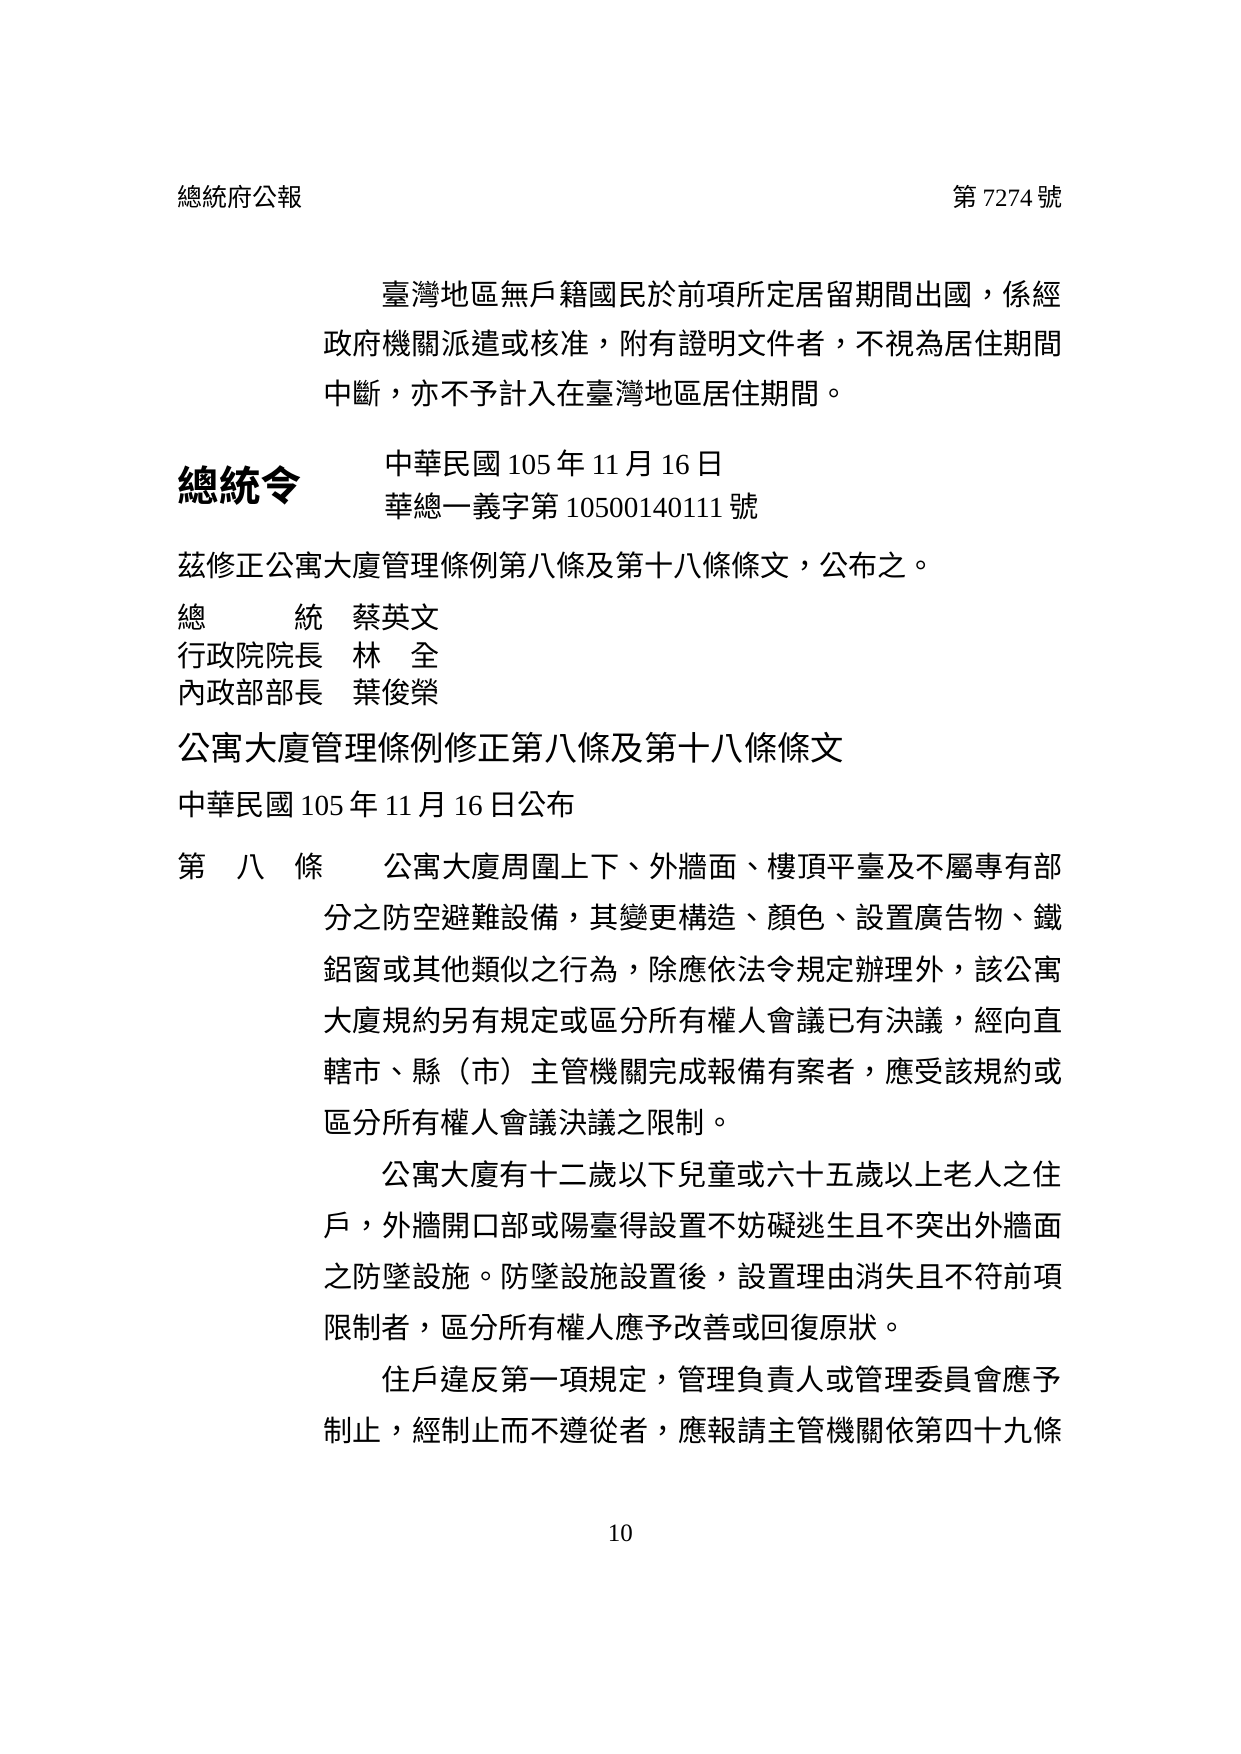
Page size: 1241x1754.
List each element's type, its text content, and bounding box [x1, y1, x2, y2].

text 中華民國105年11月16日公布 [177, 782, 1063, 824]
text 總 統 蔡英文 [177, 598, 1063, 636]
text 第 八 條 公寓大廈周圍上下、外牆面、樓頂平臺及不屬專有部分之防空避難設備，其變更構造、顏色、設置廣告物、鐵鋁窗或其他類似之行為，除應依法令規定辦理外，該公寓大廈規約另有規定或區分所有權人會議已有決議，經向直轄市、縣（市）主管機關完成報備有案者，應受該規約或區分所有權人會議決議之限制。 [177, 837, 1063, 1144]
text 內政部部長 葉俊榮 [177, 673, 1063, 711]
table_header 中華民國105年11月16日 華總一義字第10500140111號 [381, 439, 877, 528]
text 臺灣地區無戶籍國民於前項所定居留期間出國，係經政府機關派遣或核准，附有證明文件者，不視為居住期間中斷，亦不予計入在臺灣地區居住期間。 [323, 266, 1063, 414]
text 住戶違反第一項規定，管理負責人或管理委員會應予制止，經制止而不遵從者，應報請主管機關依第四十九條 [323, 1349, 1063, 1452]
text 公寓大廈管理條例修正第八條及第十八條條文 [177, 723, 1063, 769]
text 公寓大廈有十二歲以下兒童或六十五歲以上老人之住戶，外牆開口部或陽臺得設置不妨礙逃生且不突出外牆面之防墜設施。防墜設施設置後，設置理由消失且不符前項限制者，區分所有權人應予改善或回復原狀。 [323, 1144, 1063, 1349]
text 行政院院長 林 全 [177, 636, 1063, 673]
text 茲修正公寓大廈管理條例第八條及第十八條條文，公布之。 [177, 540, 1063, 586]
table_header 總統令 [174, 439, 381, 528]
